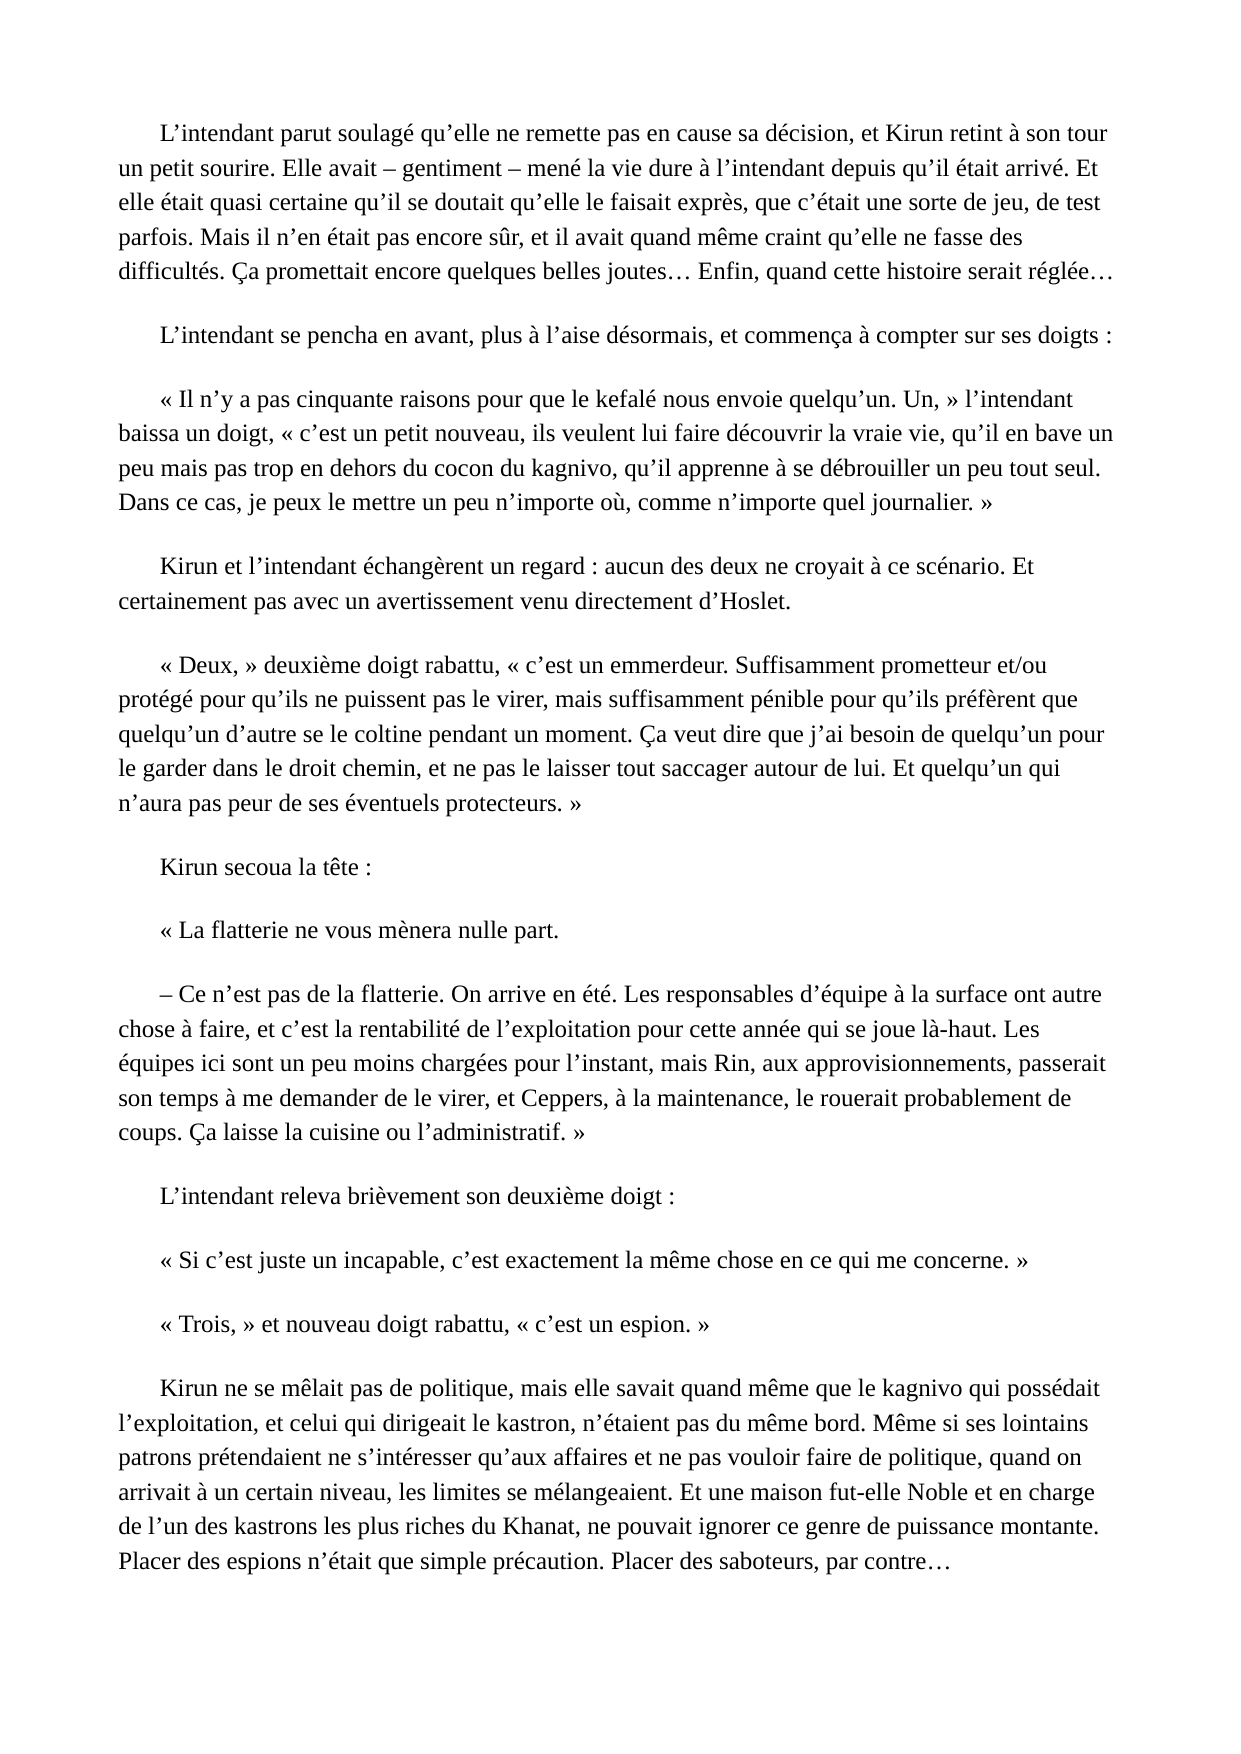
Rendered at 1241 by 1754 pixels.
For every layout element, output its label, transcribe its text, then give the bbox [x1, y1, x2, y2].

text « Il n’y a pas cinquante raisons pour que le kefalé nous envoie quelqu’un. Un, » l’intendant baissa un doigt, « c’est un petit nouveau, ils veulent lui faire découvrir la vraie vie, qu’il en bave un peu mais pas trop en dehors du cocon du kagnivo, qu’il apprenne à se débrouiller un peu tout seul. Dans ce cas, je peux le mettre un peu n’importe où, comme n’importe quel journalier. » [118, 384, 1122, 516]
text L’intendant se pencha en avant, plus à l’aise désormais, et commença à compter sur ses doigts : [118, 320, 1122, 349]
text « Si c’est juste un incapable, c’est exactement la même chose en ce qui me concerne. » [118, 1245, 1122, 1274]
text L’intendant releva brièvement son deuxième doigt : [118, 1181, 1122, 1210]
text Kirun secoua la tête : [118, 852, 1122, 880]
text – Ce n’est pas de la flatterie. On arrive en été. Les responsables d’équipe à la surface ont autre chose à faire, et c’est la rentabilité de l’exploitation pour cette année qui se joue là-haut. Les équipes ici sont un peu moins chargées pour l’instant, mais Rin, aux approvisionnements, passerait son temps à me demander de le virer, et Ceppers, à la maintenance, le rouerait probablement de coups. Ça laisse la cuisine ou l’administratif. » [118, 979, 1122, 1146]
text Kirun ne se mêlait pas de politique, mais elle savait quand même que le kagnivo qui possédait l’exploitation, et celui qui dirigeait le kastron, n’étaient pas du même bord. Même si ses lointains patrons prétendaient ne s’intéresser qu’aux affaires et ne pas vouloir faire de politique, quand on arrivait à un certain niveau, les limites se mélangeaient. Et une maison fut-elle Noble et en charge de l’un des kastrons les plus riches du Khanat, ne pouvait ignorer ce genre de puissance montante. Placer des espions n’était que simple précaution. Placer des saboteurs, par contre… [118, 1373, 1122, 1574]
text L’intendant parut soulagé qu’elle ne remette pas en cause sa décision, et Kirun retint à son tour un petit sourire. Elle avait – gentiment – mené la vie dure à l’intendant depuis qu’il était arrivé. Et elle était quasi certaine qu’il se doutait qu’elle le faisait exprès, que c’était une sorte de jeu, de test parfois. Mais il n’en était pas encore sûr, et il avait quand même craint qu’elle ne fasse des difficultés. Ça promettait encore quelques belles joutes… Enfin, quand cette histoire serait réglée… [118, 118, 1122, 285]
text Kirun et l’intendant échangèrent un regard : aucun des deux ne croyait à ce scénario. Et certainement pas avec un avertissement venu directement d’Hoslet. [118, 551, 1122, 614]
text « La flatterie ne vous mènera nulle part. [118, 916, 1122, 944]
text « Trois, » et nouveau doigt rabattu, « c’est un espion. » [118, 1309, 1122, 1338]
text « Deux, » deuxième doigt rabattu, « c’est un emmerdeur. Suffisamment prometteur et/ou protégé pour qu’ils ne puissent pas le virer, mais suffisamment pénible pour qu’ils préfèrent que quelqu’un d’autre se le coltine pendant un moment. Ça veut dire que j’ai besoin de quelqu’un pour le garder dans le droit chemin, et ne pas le laisser tout saccager autour de lui. Et quelqu’un qui n’aura pas peur de ses éventuels protecteurs. » [118, 650, 1122, 816]
